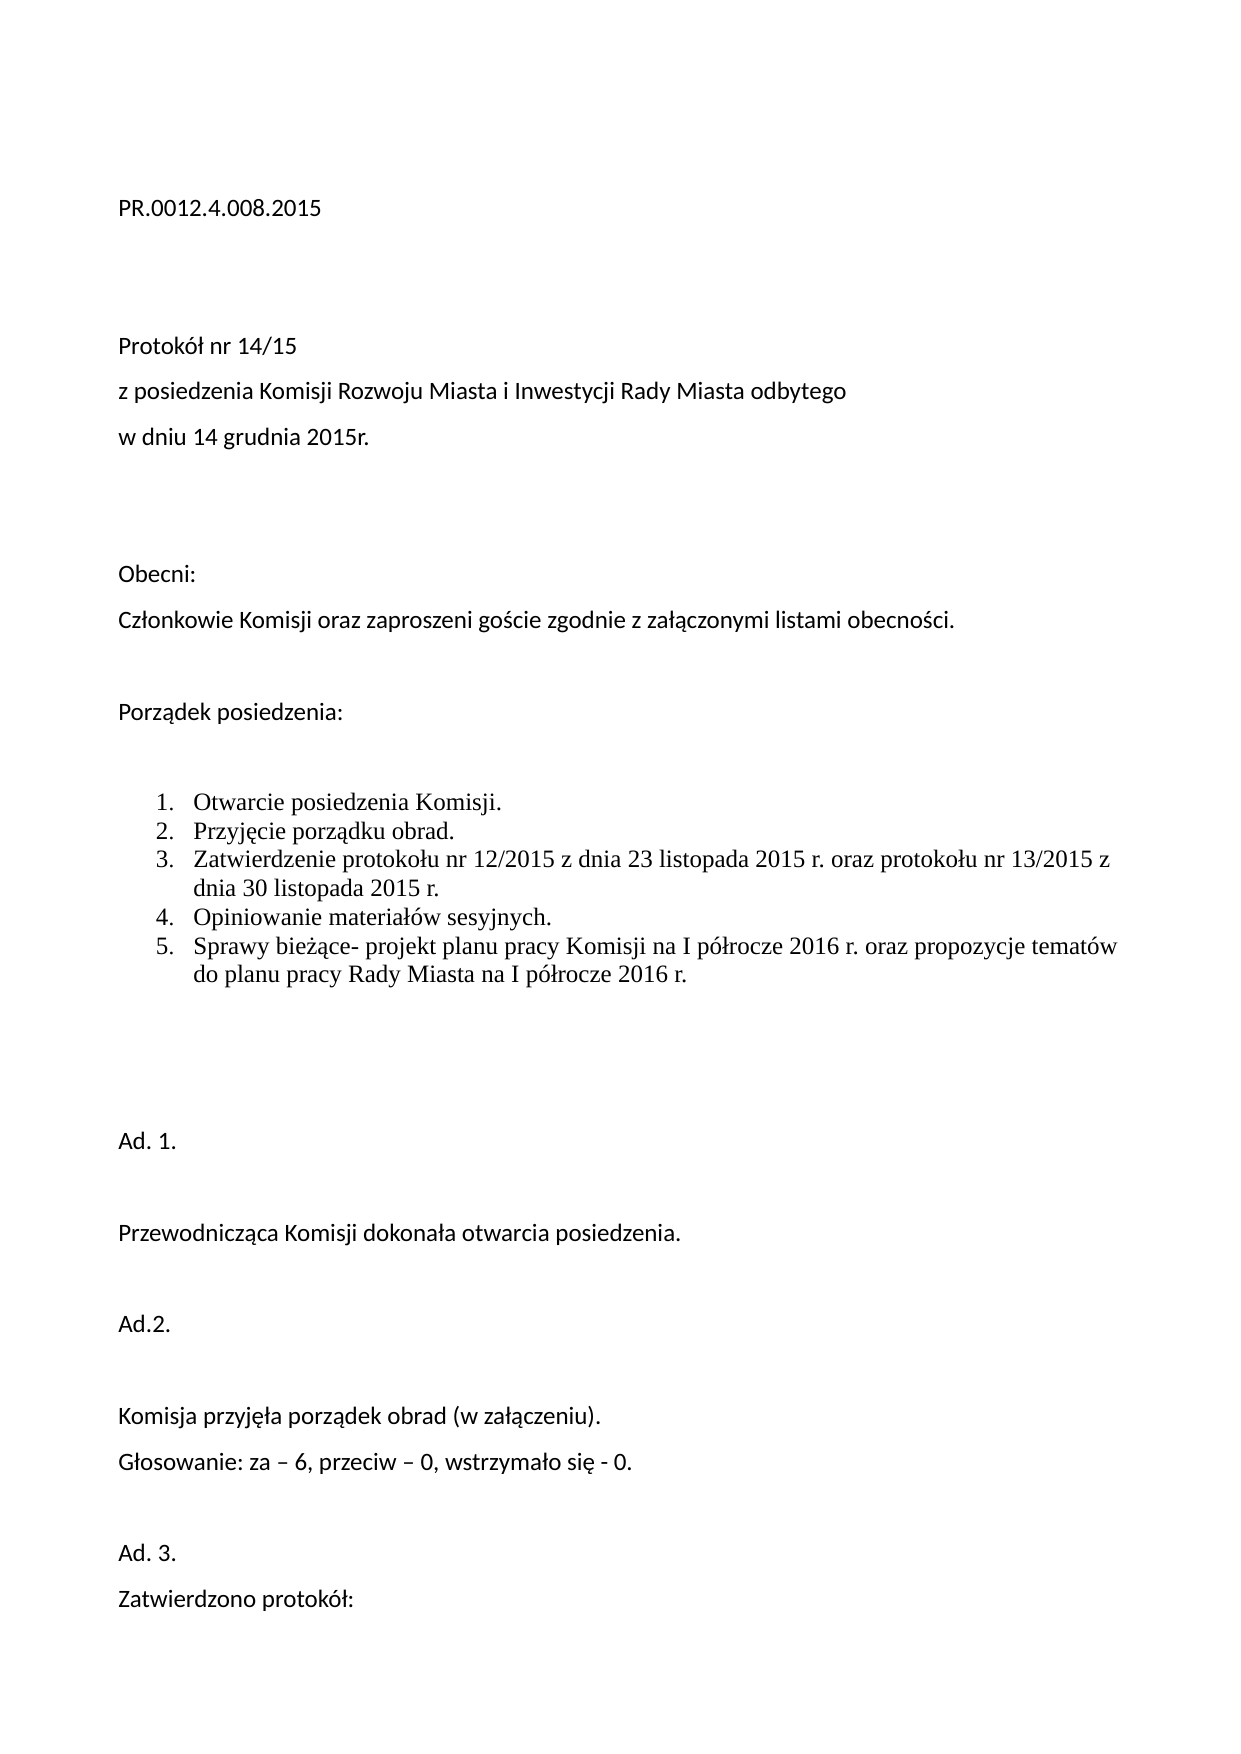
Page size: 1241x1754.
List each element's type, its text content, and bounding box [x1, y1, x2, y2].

text Obecni: [118, 558, 1122, 589]
text Głosowanie: za – 6, przeciw – 0, wstrzymało się - 0. [118, 1446, 1122, 1476]
text Ad. 1. [118, 1126, 1122, 1156]
text Ad.2. [118, 1308, 1122, 1339]
list Opiniowanie materiałów sesyjnych. [156, 902, 1122, 931]
text z posiedzenia Komisji Rozwoju Miasta i Inwestycji Rady Miasta odbytego [118, 376, 1122, 406]
text Członkowie Komisji oraz zaproszeni goście zgodnie z załączonymi listami obecności. [118, 604, 1122, 635]
list Zatwierdzenie protokołu nr 12/2015 z dnia 23 listopada 2015 r. oraz protokołu nr 13/2015 z dnia 30 listopada 2015 r. [156, 844, 1122, 902]
text Zatwierdzono protokół: [118, 1583, 1122, 1613]
text PR.0012.4.008.2015 [118, 193, 1122, 223]
text Ad. 3. [118, 1537, 1122, 1568]
text w dniu 14 grudnia 2015r. [118, 421, 1122, 452]
text Porządek posiedzenia: [118, 696, 1122, 726]
list Otwarcie posiedzenia Komisji. [156, 787, 1122, 816]
text Protokół nr 14/15 [118, 330, 1122, 360]
text Komisja przyjęła porządek obrad (w załączeniu). [118, 1400, 1122, 1430]
text Przewodnicząca Komisji dokonała otwarcia posiedzenia. [118, 1217, 1122, 1247]
list Przyjęcie porządku obrad. [156, 816, 1122, 844]
list Sprawy bieżące- projekt planu pracy Komisji na I półrocze 2016 r. oraz propozycje tematów do planu pracy Rady Miasta na I półrocze 2016 r. [156, 931, 1122, 988]
